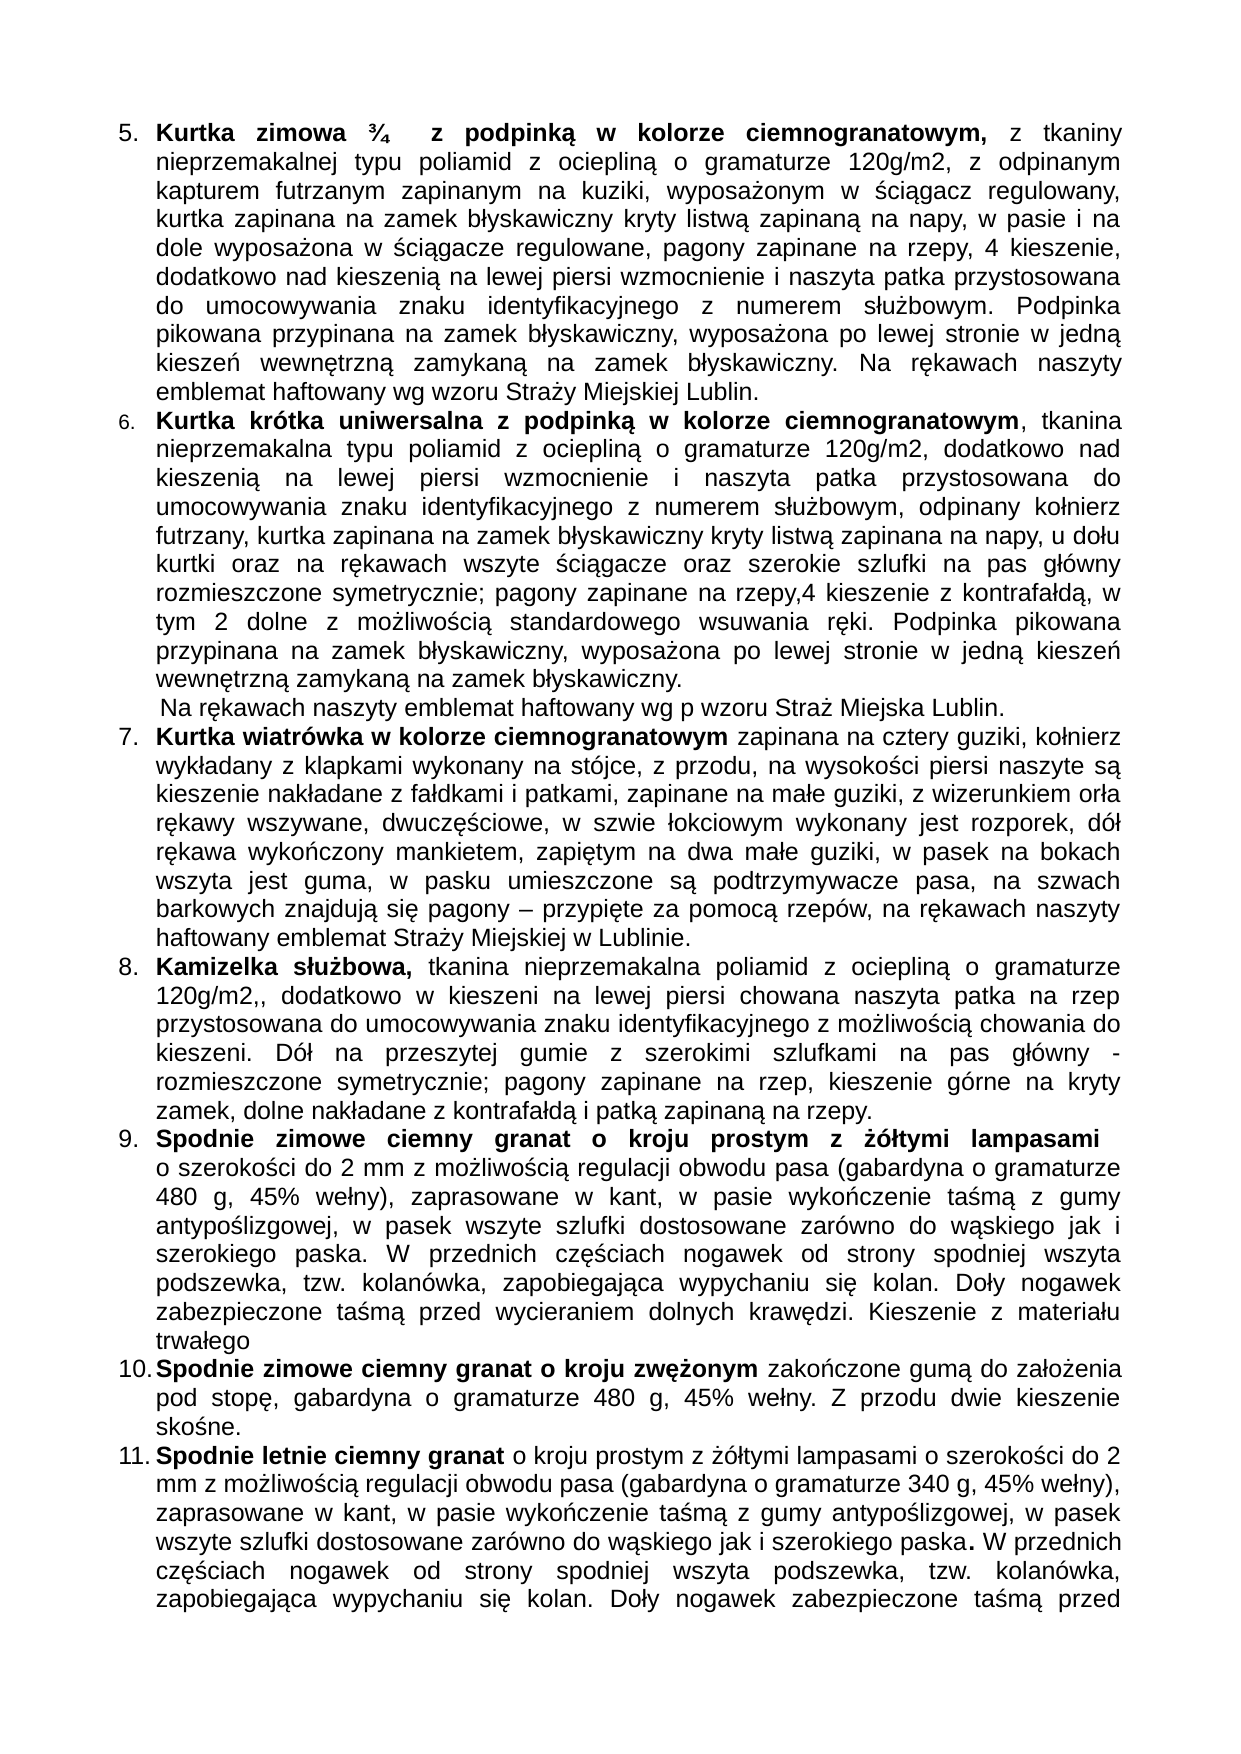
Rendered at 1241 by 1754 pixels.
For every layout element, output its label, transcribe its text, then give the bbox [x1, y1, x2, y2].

list Spodnie letnie ciemny granat o kroju prostym z żółtymi lampasami o szerokości do 2 mm z możliwością regulacji obwodu pasa (gabardyna o gramaturze 340 g, 45% wełny), zaprasowane w kant, w pasie wykończenie taśmą z gumy antypoślizgowej, w pasek wszyte szlufki dostosowane zarówno do wąskiego jak i szerokiego paska. W przednich częściach nogawek od strony spodniej wszyta podszewka, tzw. kolanówka, zapobiegająca wypychaniu się kolan. Doły nogawek zabezpieczone taśmą przed [118, 1441, 1122, 1613]
list Kamizelka służbowa, tkanina nieprzemakalna poliamid z ociepliną o gramaturze 120g/m2,, dodatkowo w kieszeni na lewej piersi chowana naszyta patka na rzep przystosowana do umocowywania znaku identyfikacyjnego z możliwością chowania do kieszeni. Dół na przeszytej gumie z szerokimi szlufkami na pas główny - rozmieszczone symetrycznie; pagony zapinane na rzep, kieszenie górne na kryty zamek, dolne nakładane z kontrafałdą i patką zapinaną na rzepy. [118, 952, 1122, 1124]
list Kurtka krótka uniwersalna z podpinką w kolorze ciemnogranatowym, tkanina nieprzemakalna typu poliamid z ociepliną o gramaturze 120g/m2, dodatkowo nad kieszenią na lewej piersi wzmocnienie i naszyta patka przystosowana do umocowywania znaku identyfikacyjnego z numerem służbowym, odpinany kołnierz futrzany, kurtka zapinana na zamek błyskawiczny kryty listwą zapinana na napy, u dołu kurtki oraz na rękawach wszyte ściągacze oraz szerokie szlufki na pas główny rozmieszczone symetrycznie; pagony zapinane na rzepy,4 kieszenie z kontrafałdą, w tym 2 dolne z możliwością standardowego wsuwania ręki. Podpinka pikowana przypinana na zamek błyskawiczny, wyposażona po lewej stronie w jedną kieszeń wewnętrzną zamykaną na zamek błyskawiczny. [118, 406, 1122, 693]
list Kurtka wiatrówka w kolorze ciemnogranatowym zapinana na cztery guziki, kołnierz wykładany z klapkami wykonany na stójce, z przodu, na wysokości piersi naszyte są kieszenie nakładane z fałdkami i patkami, zapinane na małe guziki, z wizerunkiem orła rękawy wszywane, dwuczęściowe, w szwie łokciowym wykonany jest rozporek, dół rękawa wykończony mankietem, zapiętym na dwa małe guziki, w pasek na bokach wszyta jest guma, w pasku umieszczone są podtrzymywacze pasa, na szwach barkowych znajdują się pagony – przypięte za pomocą rzepów, na rękawach naszyty haftowany emblemat Straży Miejskiej w Lublinie. [118, 722, 1122, 952]
list Na rękawach naszyty emblemat haftowany wg p wzoru Straż Miejska Lublin. [118, 693, 1122, 722]
list Kurtka zimowa ¾ z podpinką w kolorze ciemnogranatowym, z tkaniny nieprzemakalnej typu poliamid z ociepliną o gramaturze 120g/m2, z odpinanym kapturem futrzanym zapinanym na kuziki, wyposażonym w ściągacz regulowany, kurtka zapinana na zamek błyskawiczny kryty listwą zapinaną na napy, w pasie i na dole wyposażona w ściągacze regulowane, pagony zapinane na rzepy, 4 kieszenie, dodatkowo nad kieszenią na lewej piersi wzmocnienie i naszyta patka przystosowana do umocowywania znaku identyfikacyjnego z numerem służbowym. Podpinka pikowana przypinana na zamek błyskawiczny, wyposażona po lewej stronie w jedną kieszeń wewnętrzną zamykaną na zamek błyskawiczny. Na rękawach naszyty emblemat haftowany wg wzoru Straży Miejskiej Lublin. [118, 118, 1122, 406]
list Spodnie zimowe ciemny granat o kroju zwężonym zakończone gumą do założenia pod stopę, gabardyna o gramaturze 480 g, 45% wełny. Z przodu dwie kieszenie skośne. [118, 1354, 1122, 1441]
list Spodnie zimowe ciemny granat o kroju prostym z żółtymi lampasami o szerokości do 2 mm z możliwością regulacji obwodu pasa (gabardyna o gramaturze 480 g, 45% wełny), zaprasowane w kant, w pasie wykończenie taśmą z gumy antypoślizgowej, w pasek wszyte szlufki dostosowane zarówno do wąskiego jak i szerokiego paska. W przednich częściach nogawek od strony spodniej wszyta podszewka, tzw. kolanówka, zapobiegająca wypychaniu się kolan. Doły nogawek zabezpieczone taśmą przed wycieraniem dolnych krawędzi. Kieszenie z materiału trwałego [118, 1124, 1122, 1354]
